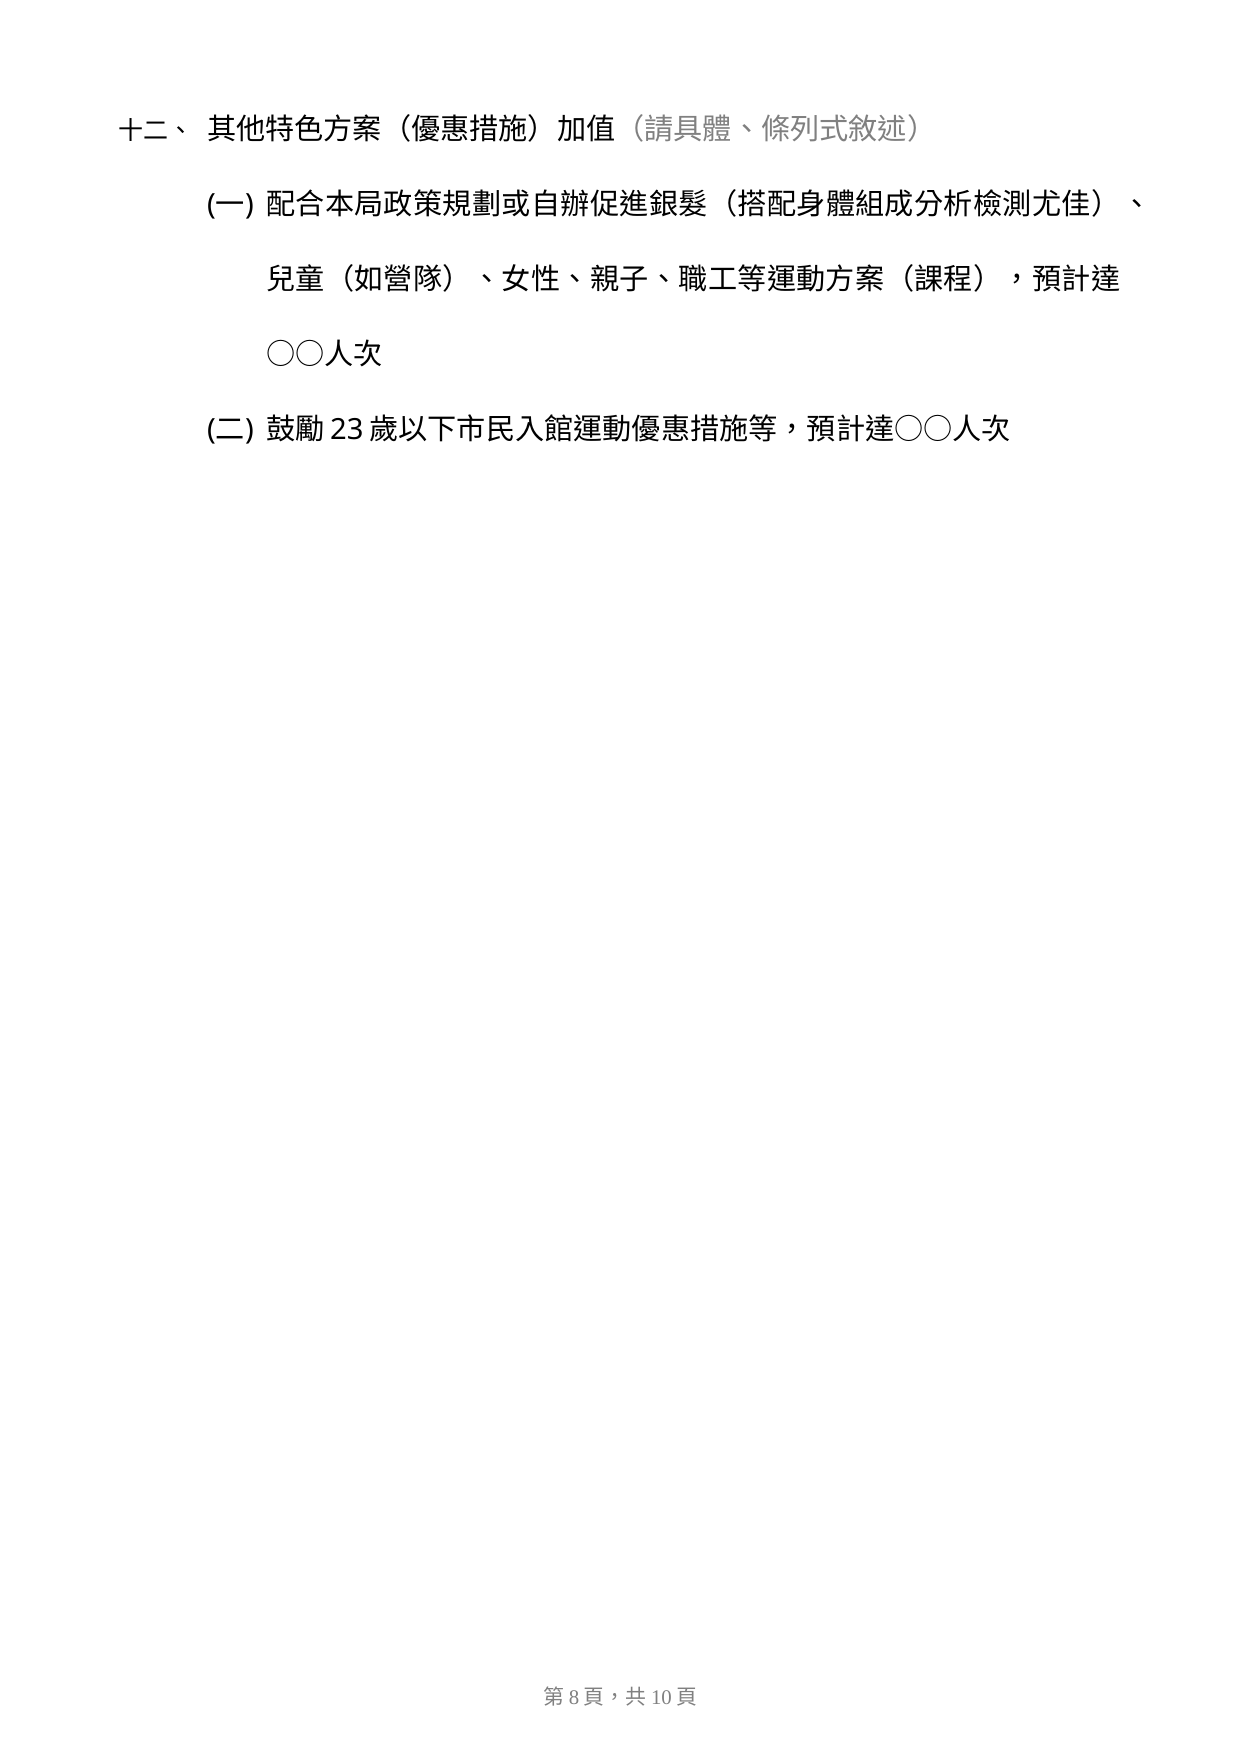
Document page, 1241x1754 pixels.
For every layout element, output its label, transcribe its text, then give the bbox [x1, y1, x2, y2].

list 配合本局政策規劃或自辦促進銀髮（搭配身體組成分析檢測尤佳）、兒童（如營隊）、女性、親子、職工等運動方案（課程），預計達○○人次 [207, 164, 1122, 389]
list 其他特色方案（優惠措施）加值（請具體、條列式敘述） [118, 89, 1122, 164]
list 鼓勵23歲以下市民入館運動優惠措施等，預計達○○人次 [207, 389, 1122, 464]
